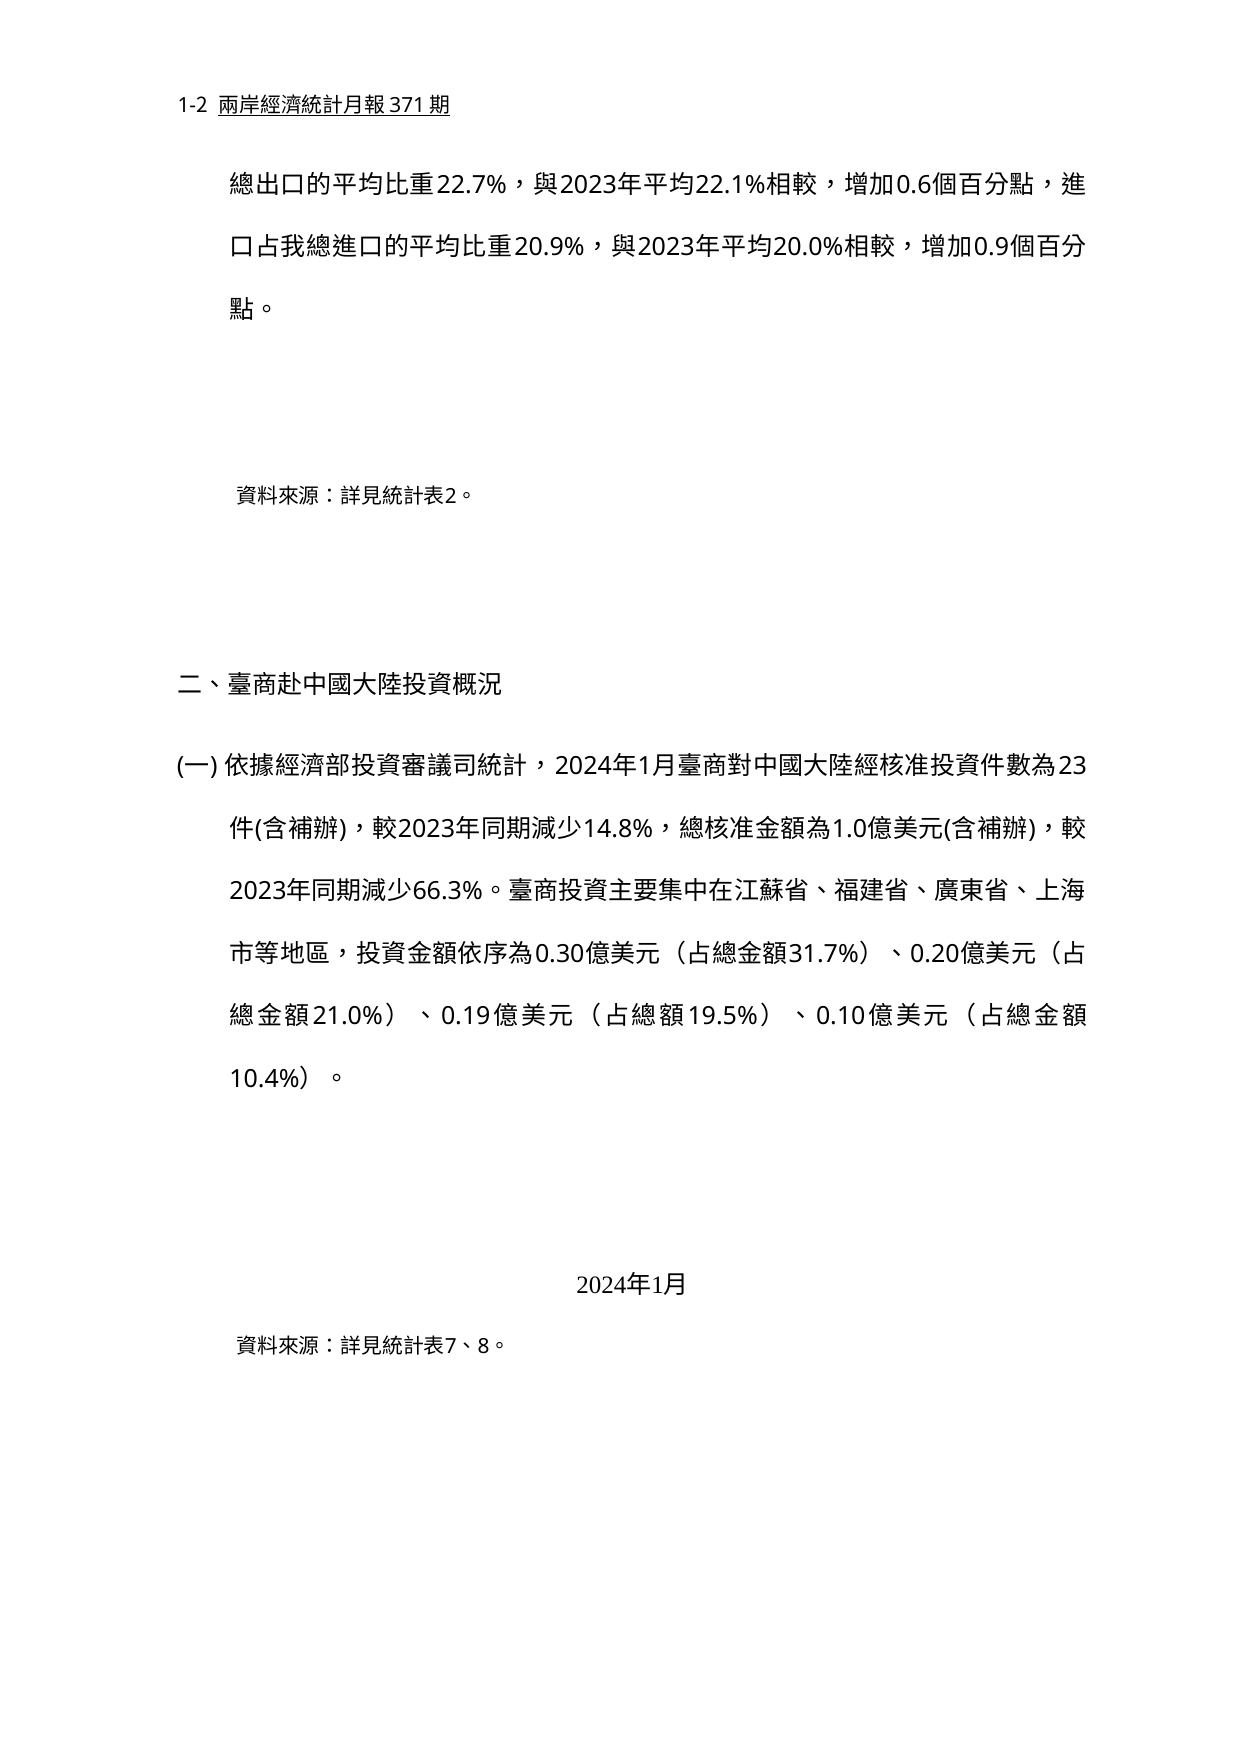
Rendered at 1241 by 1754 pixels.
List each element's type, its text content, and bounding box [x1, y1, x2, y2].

text 總出口的平均比重22.7%，與2023年平均22.1%相較，增加0.6個百分點，進口占我總進口的平均比重20.9%，與2023年平均20.0%相較，增加0.9個百分點。 [177, 141, 1087, 328]
text 資料來源：詳見統計表2。 [177, 453, 1087, 516]
text 資料來源：詳見統計表7、8。 [177, 1303, 1087, 1366]
subtitle 2024年1月 [177, 1241, 1087, 1303]
text (一) 依據經濟部投資審議司統計，2024年1月臺商對中國大陸經核准投資件數為23件(含補辦)，較2023年同期減少14.8%，總核准金額為1.0億美元(含補辦)，較2023年同期減少66.3%。臺商投資主要集中在江蘇省、福建省、廣東省、上海市等地區，投資金額依序為0.30億美元（占總金額31.7%）、0.20億美元（占總金額21.0%）、0.19億美元（占總額19.5%）、0.10億美元（占總金額10.4%）。 [177, 722, 1087, 1097]
text 二、臺商赴中國大陸投資概況 [177, 641, 1087, 703]
